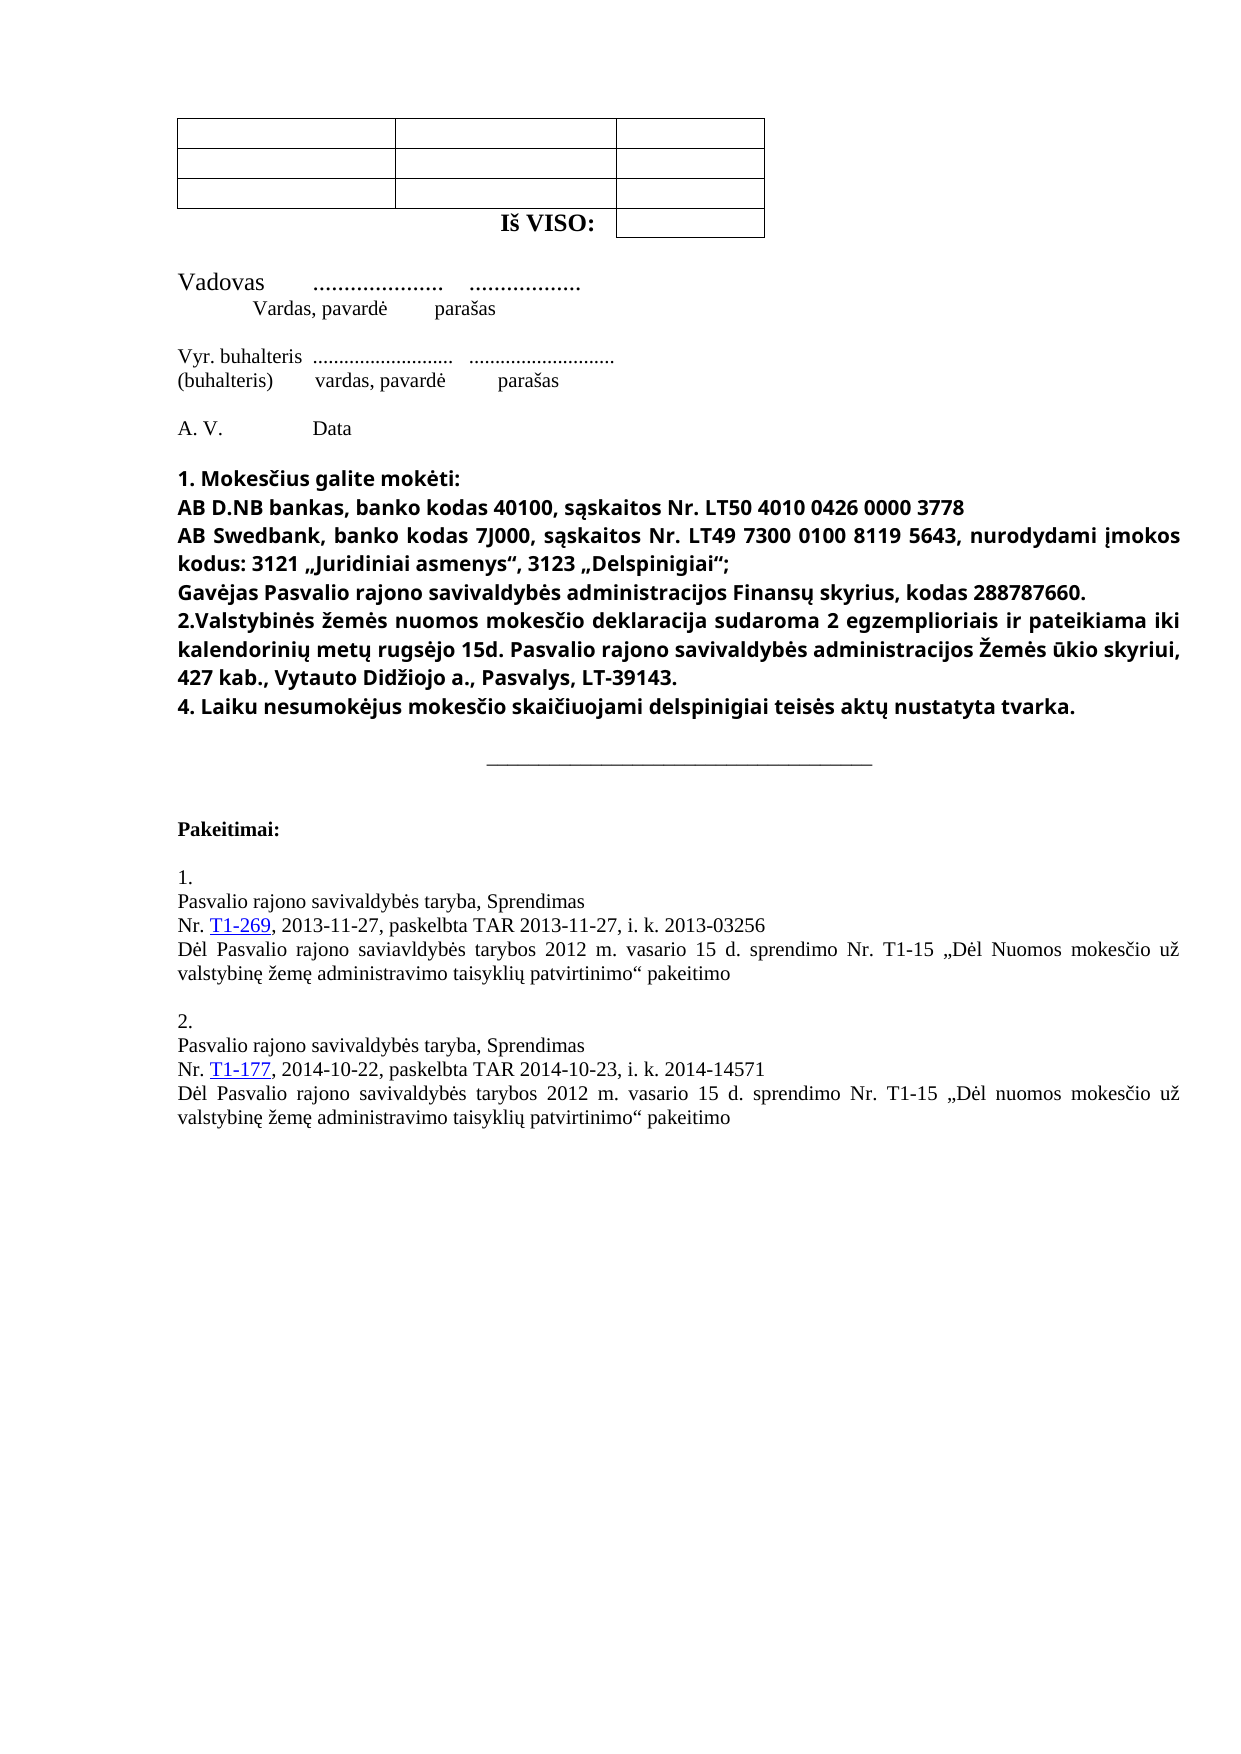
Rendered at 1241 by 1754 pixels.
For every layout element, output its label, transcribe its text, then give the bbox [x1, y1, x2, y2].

text Dėl Pasvalio rajono saviavldybės tarybos 2012 m. vasario 15 d. sprendimo Nr. T1-15 „Dėl Nuomos mokesčio už valstybinę žemę administravimo taisyklių patvirtinimo“ pakeitimo [177, 937, 1181, 985]
table_cell [617, 149, 764, 178]
text Gavėjas Pasvalio rajono savivaldybės administracijos Finansų skyrius, kodas 288787660. [177, 578, 1181, 606]
text 2.Valstybinės žemės nuomos mokesčio deklaracija sudaroma 2 egzemplioriais ir pateikiama iki kalendorinių metų rugsėjo 15d. Pasvalio rajono savivaldybės administracijos Žemės ūkio skyriui, 427 kab., Vytauto Didžiojo a., Pasvalys, LT-39143. [177, 606, 1181, 692]
text Vyr. buhalteris ........................... ............................ [177, 344, 1181, 368]
text Pakeitimai: [177, 816, 1181, 841]
table_cell [617, 179, 764, 207]
text Nr. T1-269, 2013-11-27, paskelbta TAR 2013-11-27, i. k. 2013-03256 [177, 913, 1181, 937]
table_cell [396, 119, 616, 148]
text Vardas, pavardė parašas [177, 296, 1181, 320]
text Pasvalio rajono savivaldybės taryba, Sprendimas [177, 889, 1181, 913]
text Nr. T1-177, 2014-10-22, paskelbta TAR 2014-10-23, i. k. 2014-14571 [177, 1057, 1181, 1081]
table_cell [178, 179, 395, 207]
text A. V. Data [177, 416, 1181, 440]
text Dėl Pasvalio rajono savivaldybės tarybos 2012 m. vasario 15 d. sprendimo Nr. T1-15 „Dėl nuomos mokesčio už valstybinę žemę administravimo taisyklių patvirtinimo“ pakeitimo [177, 1081, 1181, 1129]
text Pasvalio rajono savivaldybės taryba, Sprendimas [177, 1033, 1181, 1057]
text AB D.NB bankas, banko kodas 40100, sąskaitos Nr. LT50 4010 0426 0000 3778 [177, 493, 1181, 521]
text AB Swedbank, banko kodas 7J000, sąskaitos Nr. LT49 7300 0100 8119 5643, nurodydami įmokos kodus: 3121 „Juridiniai asmenys“, 3123 „Delspinigiai“; [177, 521, 1181, 578]
table_cell [617, 119, 764, 148]
table_cell Iš VISO: [395, 209, 616, 237]
table_cell [396, 149, 616, 178]
table_cell [617, 209, 764, 237]
text 4. Laiku nesumokėjus mokesčio skaičiuojami delspinigiai teisės aktų nustatyta tvarka. [177, 692, 1181, 720]
table_cell [178, 149, 395, 178]
text 1. [177, 864, 1181, 889]
text 1. Mokesčius galite mokėti: [177, 464, 1181, 493]
table_cell [178, 119, 395, 148]
table_cell [396, 179, 616, 207]
text (buhalteris) vardas, pavardė parašas [177, 368, 1181, 392]
text _____________________________________ [177, 744, 1181, 768]
text Vadovas ..................... .................. [177, 267, 1181, 296]
text 2. [177, 1009, 1181, 1033]
table_cell [177, 209, 395, 237]
